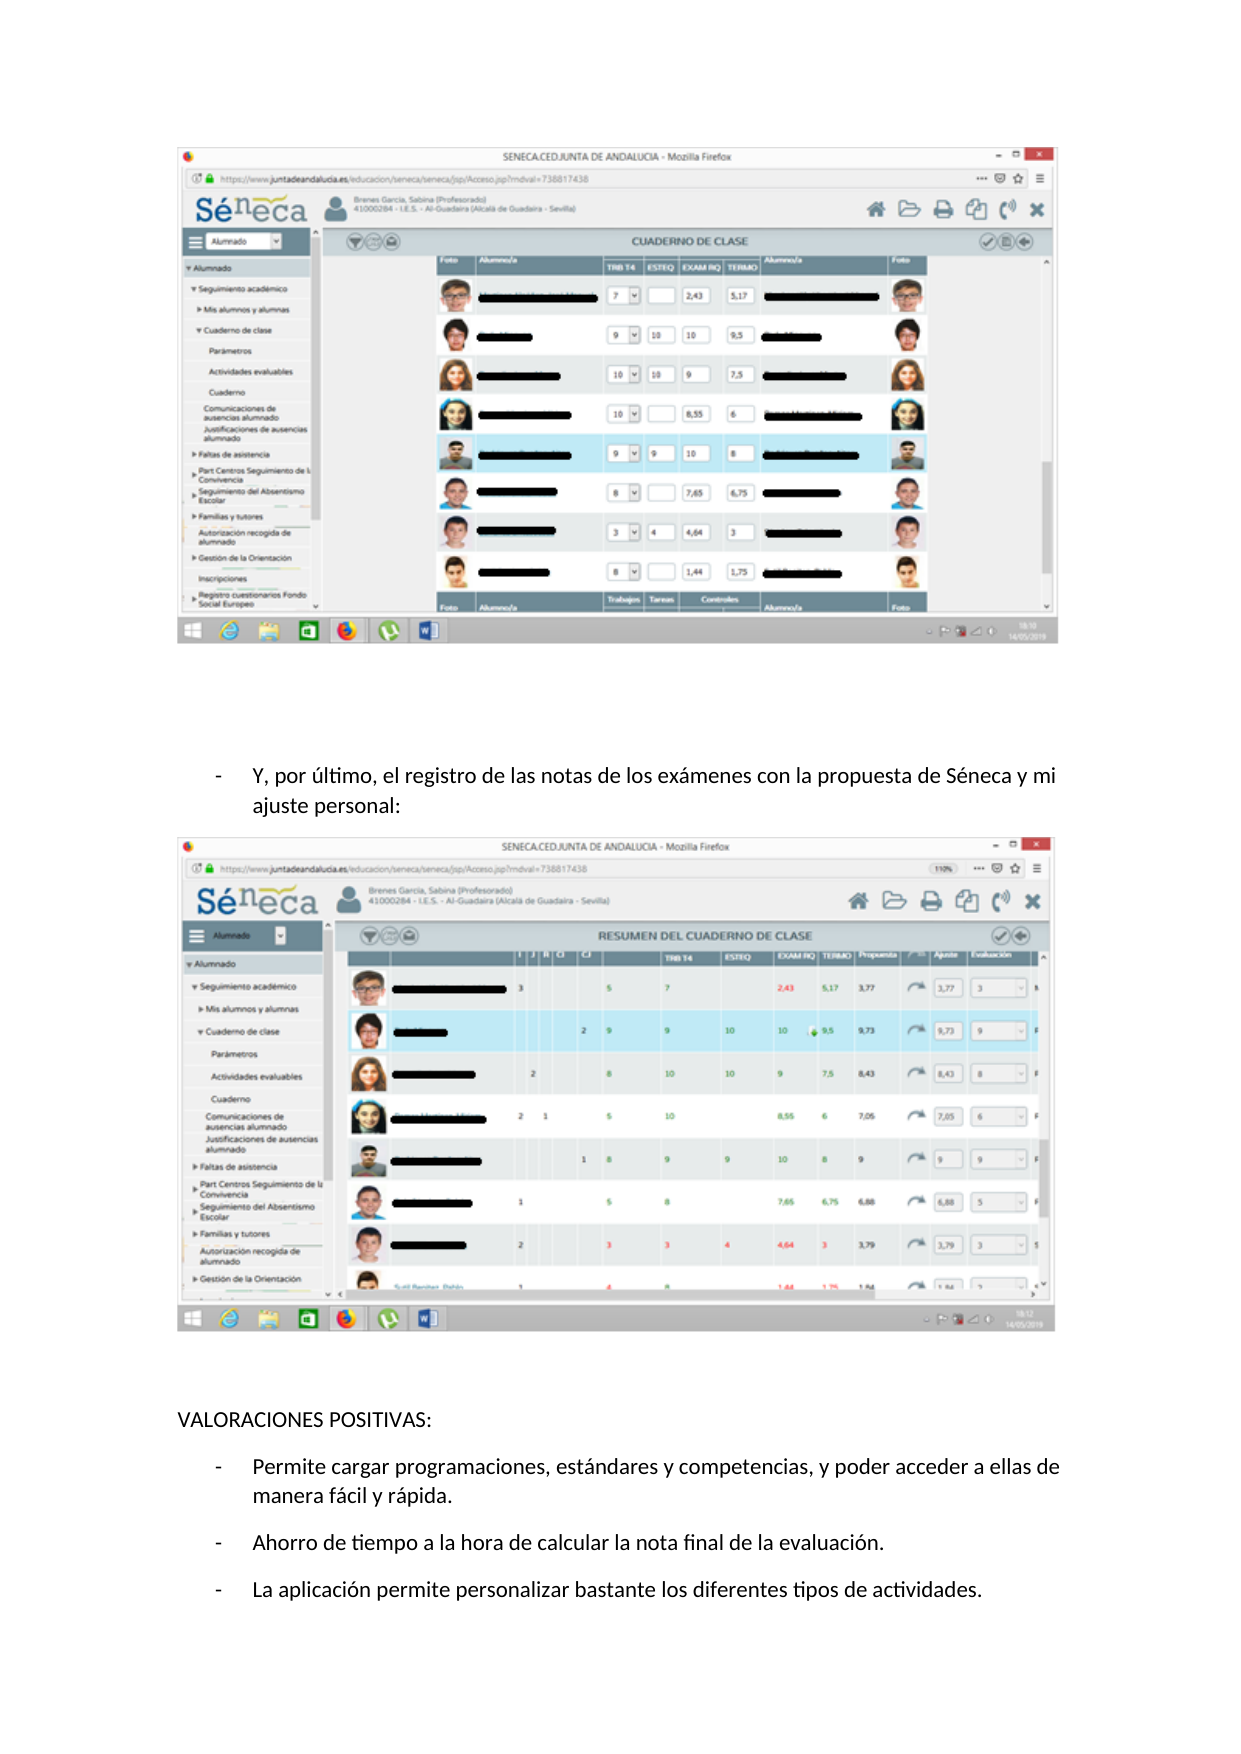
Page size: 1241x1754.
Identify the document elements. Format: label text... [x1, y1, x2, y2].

list Ahorro de tiempo a la hora de calcular la nota final de la evaluación. [215, 1528, 1063, 1556]
picture [177, 837, 1063, 1341]
list Y, por último, el registro de las notas de los exámenes con la propuesta de Séneca y mi ajuste personal: [215, 761, 1063, 819]
picture [177, 147, 1063, 650]
list La aplicación permite personalizar bastante los diferentes tipos de actividades. [215, 1575, 1063, 1603]
list Permite cargar programaciones, estándares y competencias, y poder acceder a ellas de manera fácil y rápida. [215, 1452, 1063, 1510]
text VALORACIONES POSITIVAS: [177, 1405, 1063, 1433]
